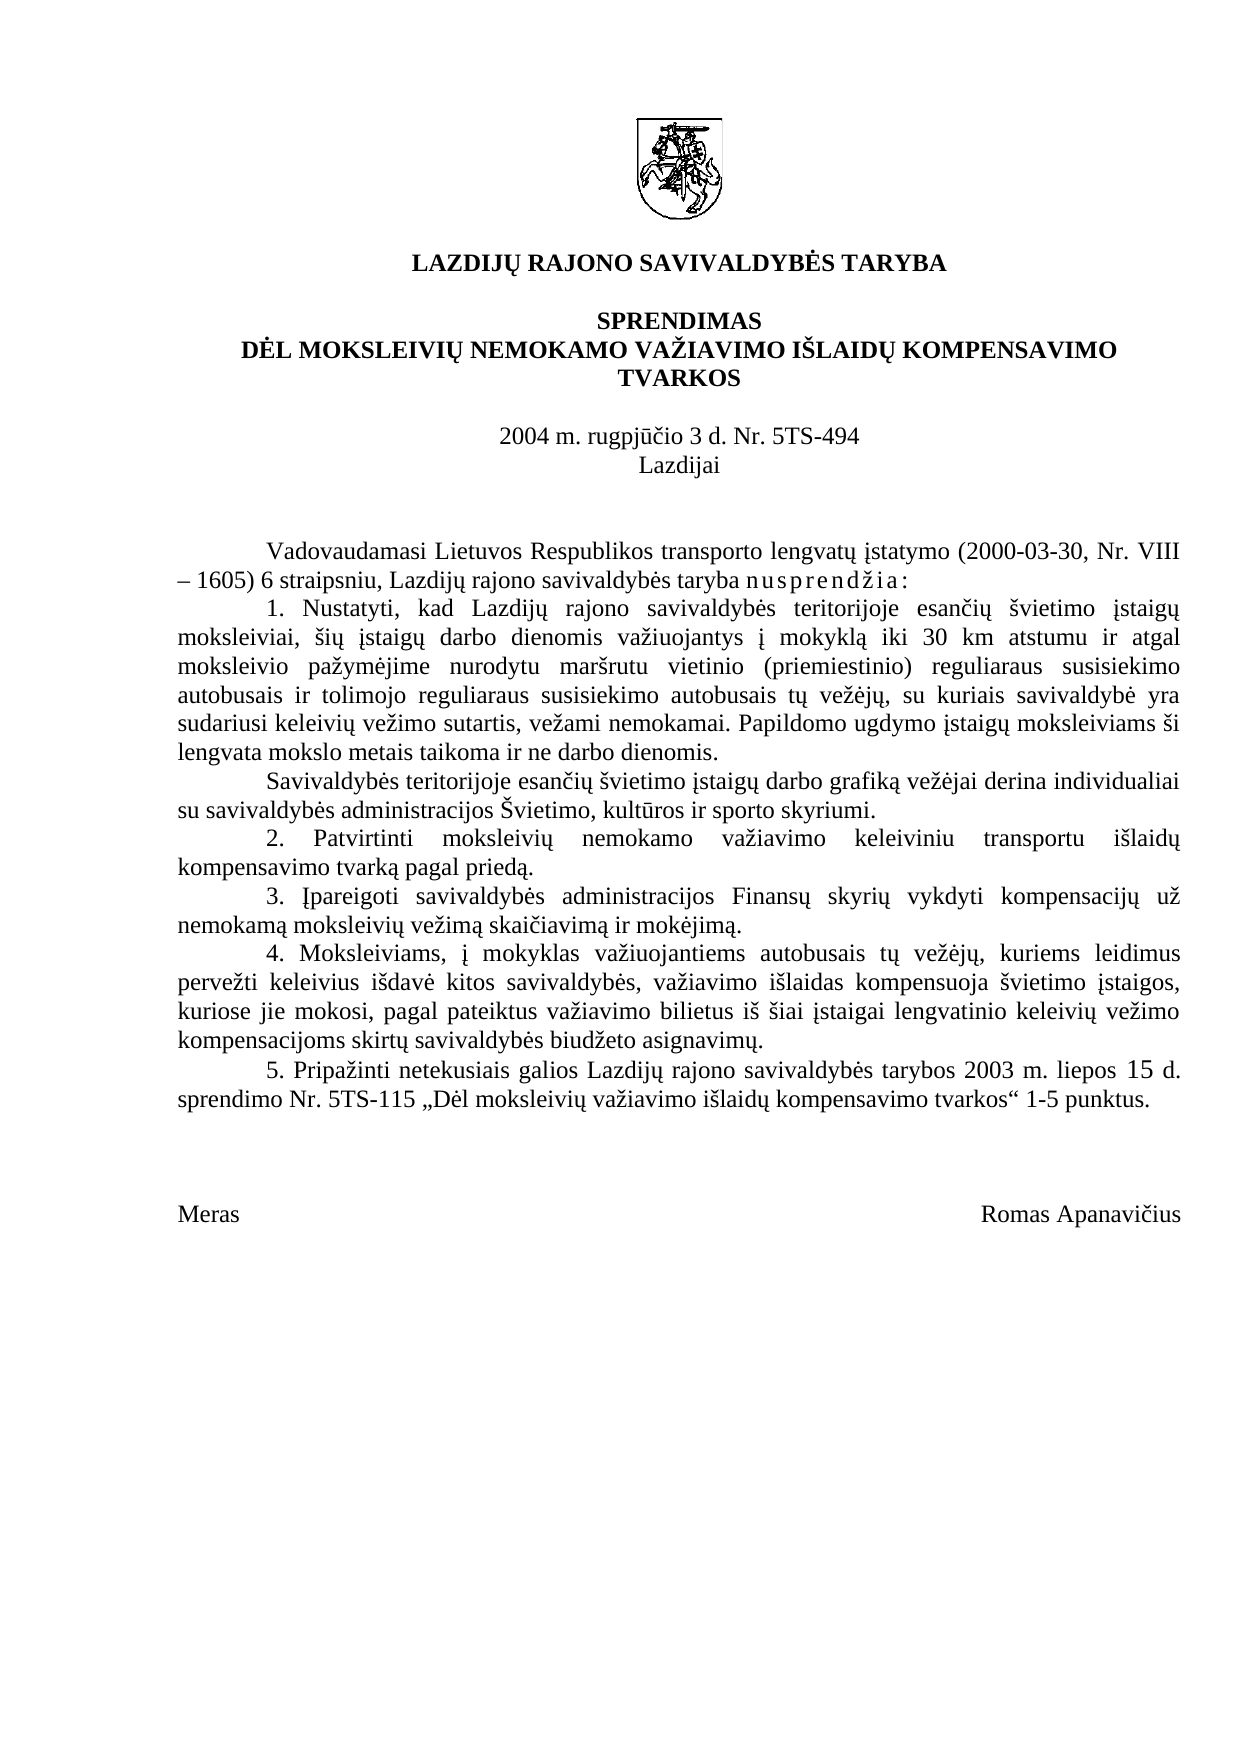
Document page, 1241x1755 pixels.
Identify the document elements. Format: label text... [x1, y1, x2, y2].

text 1. Nustatyti, kad Lazdijų rajono savivaldybės teritorijoje esančių švietimo įstaigų moksleiviai, šių įstaigų darbo dienomis važiuojantys į mokyklą iki 30 km atstumu ir atgal moksleivio pažymėjime nurodytu maršrutu vietinio (priemiestinio) reguliaraus susisiekimo autobusais ir tolimojo reguliaraus susisiekimo autobusais tų vežėjų, su kuriais savivaldybė yra sudariusi keleivių vežimo sutartis, vežami nemokamai. Papildomo ugdymo įstaigų moksleiviams ši lengvata mokslo metais taikoma ir ne darbo dienomis. [177, 593, 1181, 766]
text 4. Moksleiviams, į mokyklas važiuojantiems autobusais tų vežėjų, kuriems leidimus pervežti keleivius išdavė kitos savivaldybės, važiavimo išlaidas kompensuoja švietimo įstaigos, kuriose jie mokosi, pagal pateiktus važiavimo bilietus iš šiai įstaigai lengvatinio keleivių vežimo kompensacijoms skirtų savivaldybės biudžeto asignavimų. [177, 938, 1181, 1053]
text DĖL MOKSLEIVIŲ NEMOKAMO VAŽIAVIMO IŠLAIDŲ KOMPENSAVIMO TVARKOS [177, 335, 1181, 392]
text Meras Romas Apanavičius [177, 1199, 1181, 1228]
text LAZDIJŲ RAJONO SAVIVALDYBĖS TARYBA [177, 248, 1181, 277]
text 5. Pripažinti netekusiais galios Lazdijų rajono savivaldybės tarybos 2003 m. liepos 15 d. sprendimo Nr. 5TS-115 „Dėl moksleivių važiavimo išlaidų kompensavimo tvarkos“ 1-5 punktus. [177, 1053, 1181, 1113]
text 3. Įpareigoti savivaldybės administracijos Finansų skyrių vykdyti kompensacijų už nemokamą moksleivių vežimą skaičiavimą ir mokėjimą. [177, 881, 1181, 938]
text 2. Patvirtinti moksleivių nemokamo važiavimo keleiviniu transportu išlaidų kompensavimo tvarką pagal priedą. [177, 823, 1181, 881]
text SPRENDIMAS [177, 306, 1181, 335]
text 2004 m. rugpjūčio 3 d. Nr. 5TS-494 [177, 421, 1181, 450]
text Savivaldybės teritorijoje esančių švietimo įstaigų darbo grafiką vežėjai derina individualiai su savivaldybės administracijos Švietimo, kultūros ir sporto skyriumi. [177, 766, 1181, 823]
text Vadovaudamasi Lietuvos Respublikos transporto lengvatų įstatymo (2000-03-30, Nr. VIII – 1605) 6 straipsniu, Lazdijų rajono savivaldybės taryba nusprendžia: [177, 536, 1181, 593]
text Lazdijai [177, 450, 1181, 478]
